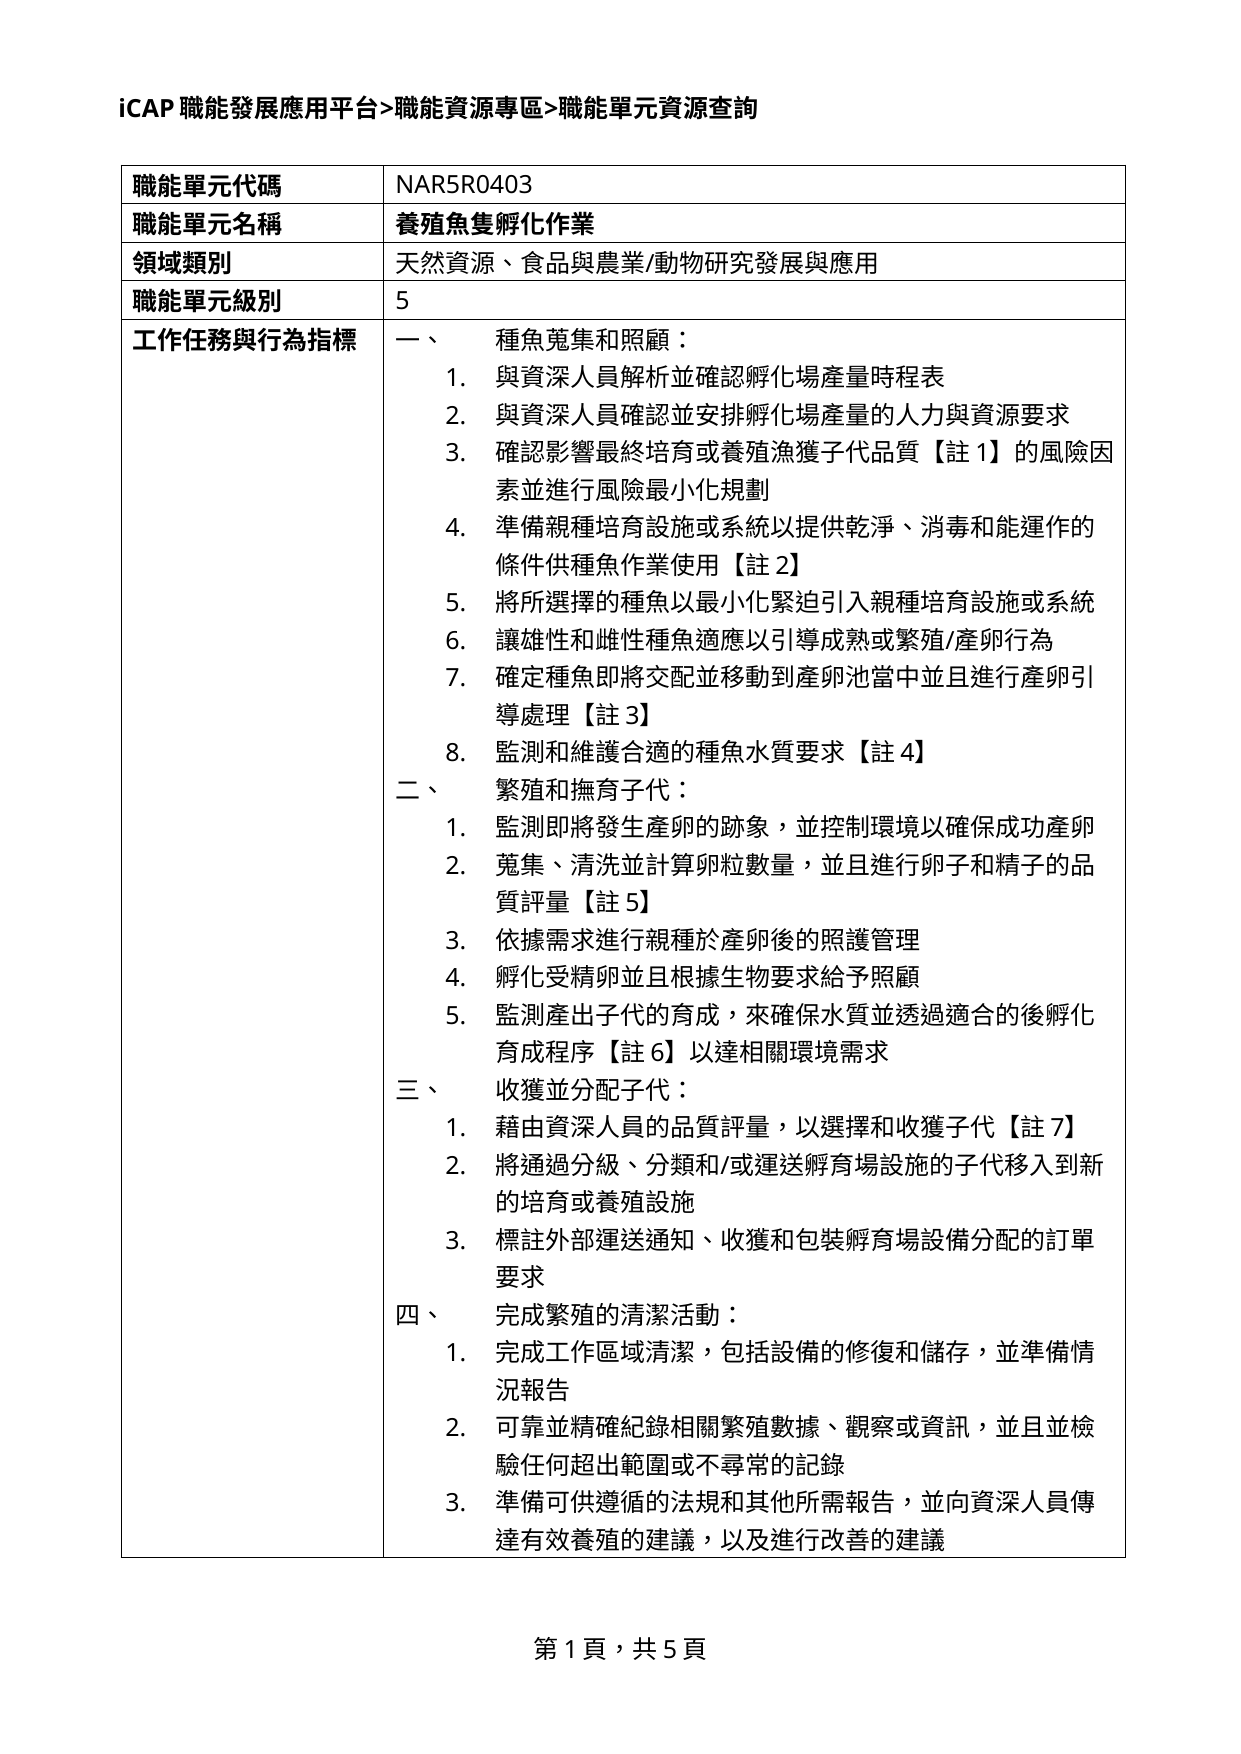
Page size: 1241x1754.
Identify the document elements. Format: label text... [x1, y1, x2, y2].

table_cell 領域類別 [122, 243, 383, 280]
table_cell 職能單元級別 [122, 281, 383, 319]
table_header NAR5R0403 [384, 166, 1125, 203]
table_header 職能單元代碼 [122, 166, 383, 203]
table_cell 天然資源、食品與農業/動物研究發展與應用 [384, 243, 1125, 280]
table_cell 職能單元名稱 [122, 204, 383, 242]
table_cell 種魚蒐集和照顧： 與資深人員解析並確認孵化場產量時程表 與資深人員確認並安排孵化場產量的人力與資源要求 確認影響最終培育或養殖漁獲子代品質【註1】的風險因素並進行風險最小化規劃 準備親種培育設施或系統以提供乾淨、消毒和能運作的條件供種魚作業使用【註2】 將所選擇的種魚以最小化緊迫引入親種培育設施或系統 讓雄性和雌性種魚適應以引導成熟或繁殖/產卵行為 確定種魚即將交配並移動到產卵池當中並且進行產卵引導處理【註3】 監測和維護合適的種魚水質要求【註4】 繁殖和撫育子代： 監測即將發生產卵的跡象，並控制環境以確保成功產卵 蒐集、清洗並計算卵粒數量，並且進行卵子和精子的品質評量【註5】 依據需求進行親種於產卵後的照護管理 孵化受精卵並且根據生物要求給予照顧 監測產出子代的育成，來確保水質並透過適合的後孵化育成程序【註6】以達相關環境需求 收獲並分配子代： 藉由資深人員的品質評量，以選擇和收獲子代【註7】 將通過分級、分類和/或運送孵育場設施的子代移入到新的培育或養殖設施 標註外部運送通知、收獲和包裝孵育場設備分配的訂單要求 完成繁殖的清潔活動： 完成工作區域清潔，包括設備的修復和儲存，並準備情況報告 可靠並精確紀錄相關繁殖數據、觀察或資訊，並且並檢驗任何超出範圍或不尋常的記錄 準備可供遵循的法規和其他所需報告，並向資深人員傳達有效養殖的建議，以及進行改善的建議 藉由流程或活動機械化或自動化有效改善選項，或研究外包契約員工的使用並簡報給資深人員作為潛在改善 依據員工工作績效予以回饋 [384, 320, 1125, 1557]
table_cell 5 [384, 281, 1125, 319]
table_cell 養殖魚隻孵化作業 [384, 204, 1125, 242]
table_cell 工作任務與行為指標 [122, 320, 383, 1557]
